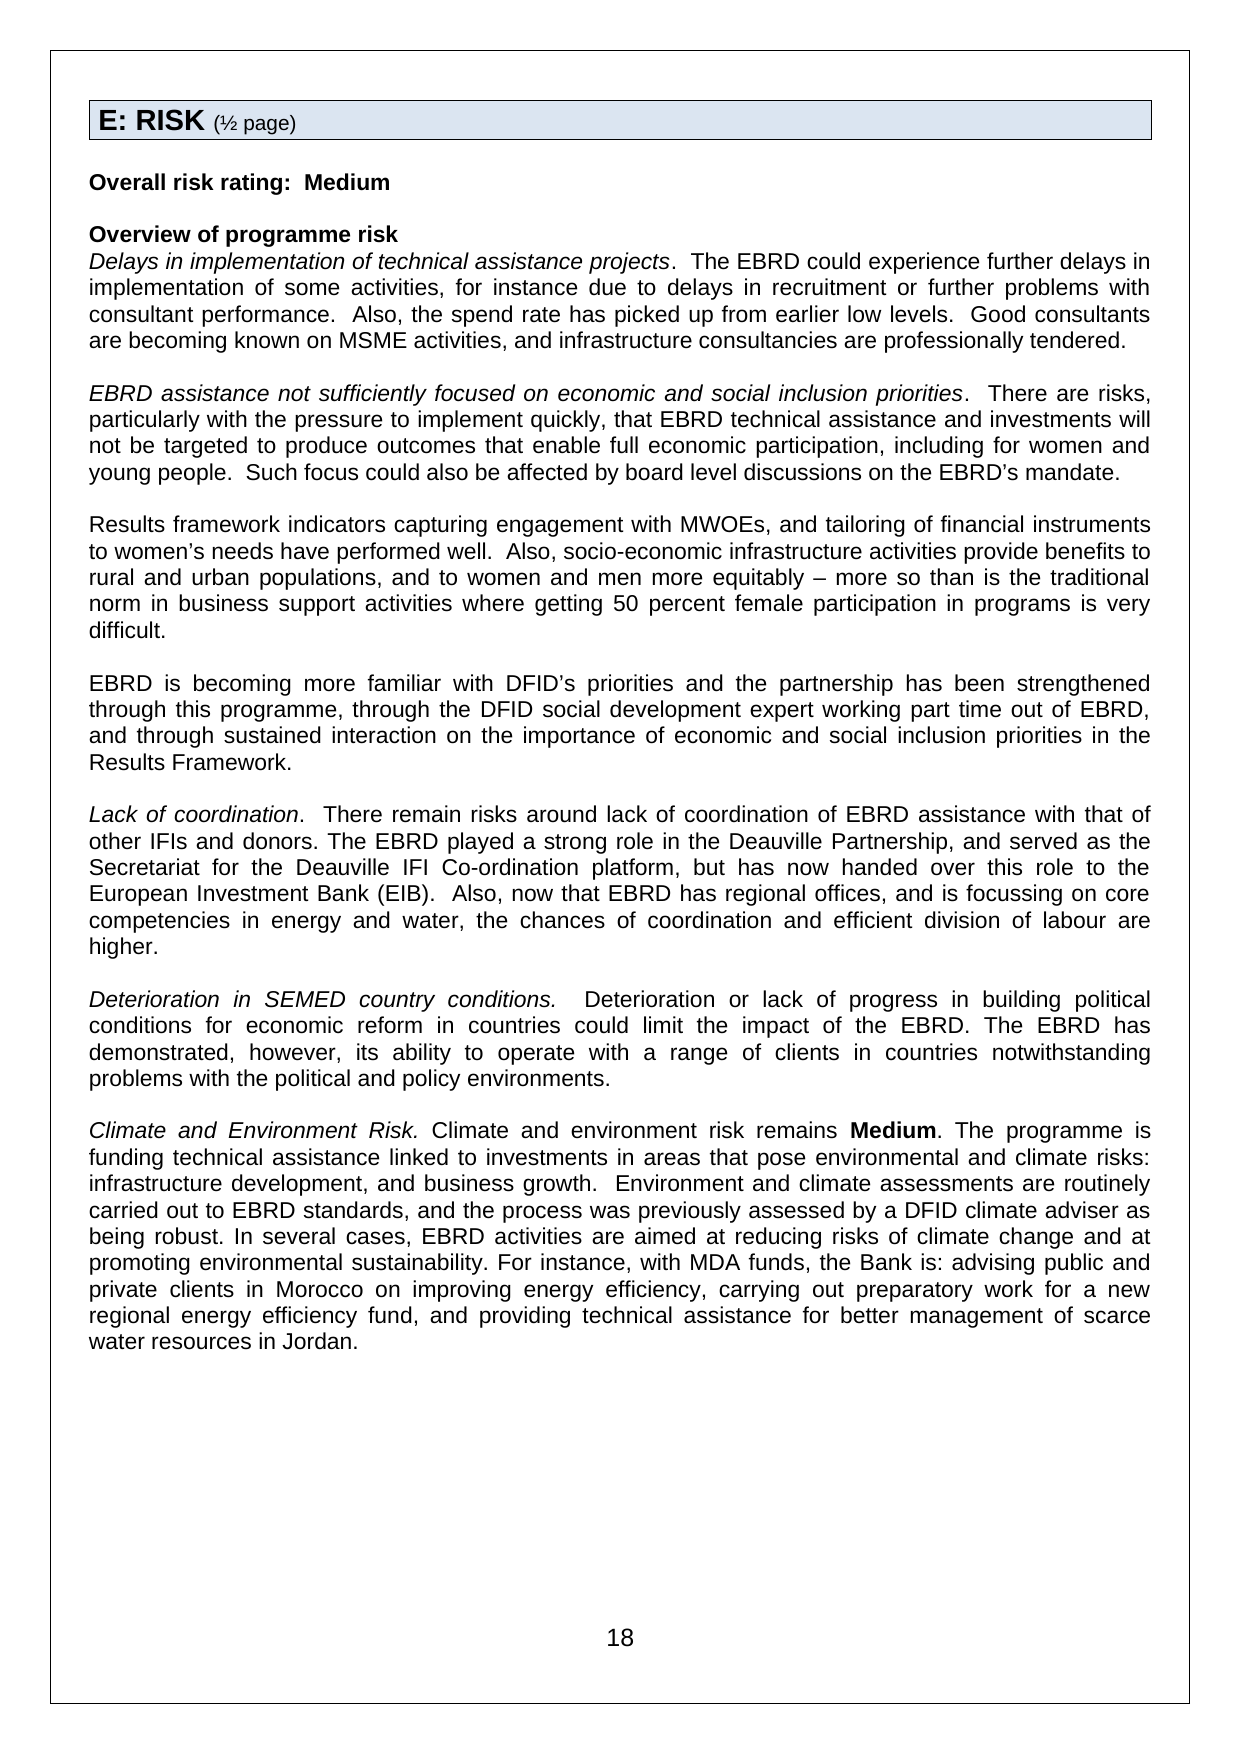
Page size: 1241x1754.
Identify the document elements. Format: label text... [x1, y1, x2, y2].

text Overview of programme risk [89, 221, 1152, 248]
text Deterioration in SEMED country conditions. Deterioration or lack of progress in building political conditions for economic reform in countries could limit the impact of the EBRD. The EBRD has demonstrated, however, its ability to operate with a range of clients in countries notwithstanding problems with the political and policy environments. [89, 986, 1152, 1091]
text E: RISK (½ page) [90, 101, 1151, 139]
text Delays in implementation of technical assistance projects. The EBRD could experience further delays in implementation of some activities, for instance due to delays in recruitment or further problems with consultant performance. Also, the spend rate has picked up from earlier low levels. Good consultants are becoming known on MSME activities, and infrastructure consultancies are professionally tendered. [89, 248, 1152, 353]
text Overall risk rating: Medium [89, 169, 1152, 195]
text EBRD assistance not sufficiently focused on economic and social inclusion priorities. There are risks, particularly with the pressure to implement quickly, that EBRD technical assistance and investments will not be targeted to produce outcomes that enable full economic participation, including for women and young people. Such focus could also be affected by board level discussions on the EBRD’s mandate. [89, 379, 1152, 485]
text Climate and Environment Risk. Climate and environment risk remains Medium. The programme is funding technical assistance linked to investments in areas that pose environmental and climate risks: infrastructure development, and business growth. Environment and climate assessments are routinely carried out to EBRD standards, and the process was previously assessed by a DFID climate adviser as being robust. In several cases, EBRD activities are aimed at reducing risks of climate change and at promoting environmental sustainability. For instance, with MDA funds, the Bank is: advising public and private clients in Morocco on improving energy efficiency, carrying out preparatory work for a new regional energy efficiency fund, and providing technical assistance for better management of scarce water resources in Jordan. [89, 1117, 1152, 1355]
text Results framework indicators capturing engagement with MWOEs, and tailoring of financial instruments to women’s needs have performed well. Also, socio-economic infrastructure activities provide benefits to rural and urban populations, and to women and men more equitably – more so than is the traditional norm in business support activities where getting 50 percent female participation in programs is very difficult. [89, 511, 1152, 643]
text Lack of coordination. There remain risks around lack of coordination of EBRD assistance with that of other IFIs and donors. The EBRD played a strong role in the Deauville Partnership, and served as the Secretariat for the Deauville IFI Co-ordination platform, but has now handed over this role to the European Investment Bank (EIB). Also, now that EBRD has regional offices, and is focussing on core competencies in energy and water, the chances of coordination and efficient division of labour are higher. [89, 801, 1152, 959]
text EBRD is becoming more familiar with DFID’s priorities and the partnership has been strengthened through this programme, through the DFID social development expert working part time out of EBRD, and through sustained interaction on the importance of economic and social inclusion priorities in the Results Framework. [89, 669, 1152, 775]
